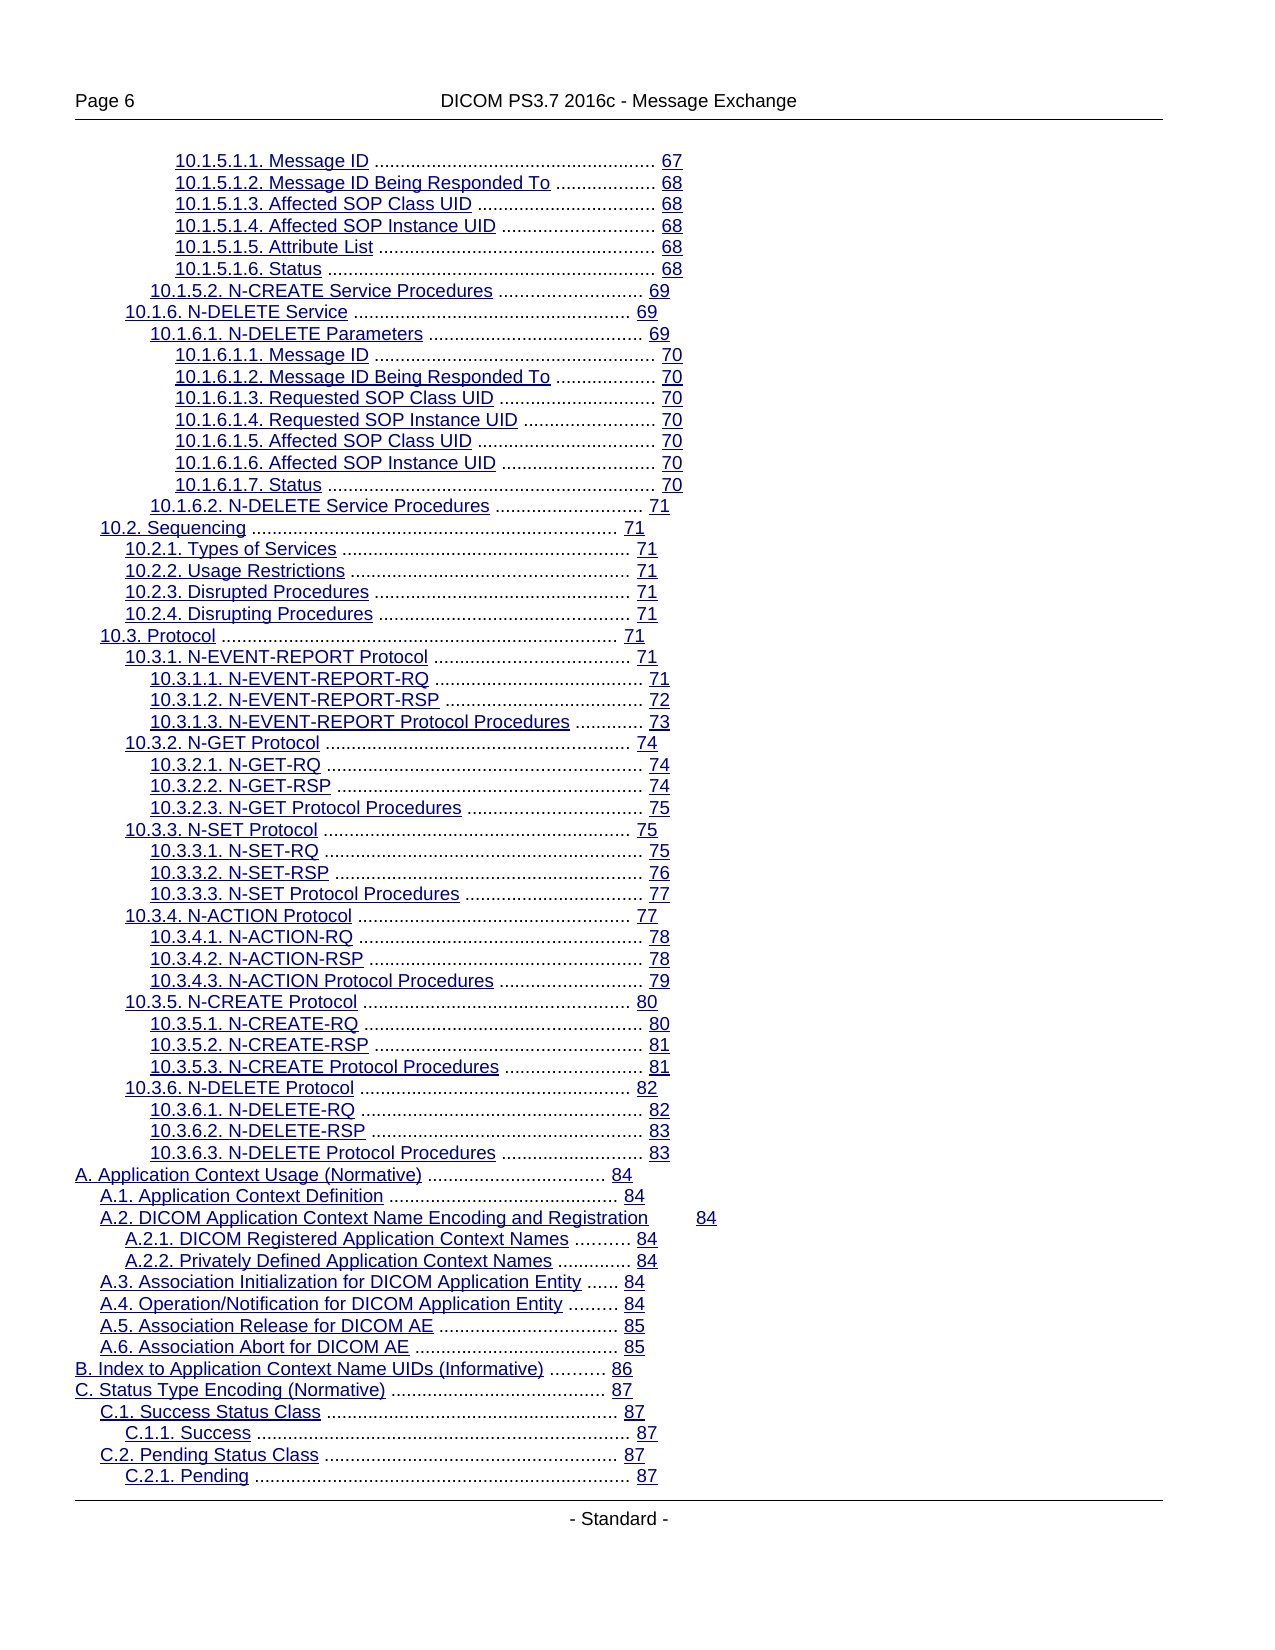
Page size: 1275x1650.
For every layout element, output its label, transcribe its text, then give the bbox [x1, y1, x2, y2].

text 10.1.5.1.6. Status 0 [175, 258, 1137, 279]
text 10.1.5.1.5. Attribute List 0 [175, 236, 1137, 258]
text 10.3.2. N-GET Protocol 0 [125, 732, 1137, 754]
text A.6. Association Abort for DICOM AE 0 [100, 1336, 1137, 1357]
text A. Application Context Usage (Normative) 0 [75, 1163, 1137, 1185]
text 10.1.6.1.2. Message ID Being Responded To 0 [175, 366, 1137, 387]
text 10.3.3.2. N-SET-RSP 0 [150, 862, 1137, 883]
text 10.3.1.1. N-EVENT-REPORT-RQ 0 [150, 667, 1137, 689]
text 10.3.5.3. N-CREATE Protocol Procedures 0 [150, 1056, 1137, 1077]
text 10.3.4.3. N-ACTION Protocol Procedures 0 [150, 969, 1137, 991]
text 10.3.2.1. N-GET-RQ 0 [150, 754, 1137, 775]
text 10.1.5.1.1. Message ID 0 [175, 150, 1137, 172]
text 10.3.2.3. N-GET Protocol Procedures 0 [150, 797, 1137, 818]
text 10.3.5.1. N-CREATE-RQ 0 [150, 1012, 1137, 1034]
text 10.1.6.1.1. Message ID 0 [175, 344, 1137, 366]
text 10.3.6. N-DELETE Protocol 0 [125, 1077, 1137, 1099]
text 10.1.6.1.6. Affected SOP Instance UID 0 [175, 452, 1137, 473]
text 10.3.1.3. N-EVENT-REPORT Protocol Procedures 0 [150, 711, 1137, 732]
text A.5. Association Release for DICOM AE 0 [100, 1314, 1137, 1336]
text 10.1.5.1.4. Affected SOP Instance UID 0 [175, 215, 1137, 236]
text A.2.2. Privately Defined Application Context Names 0 [125, 1250, 1137, 1271]
text 10.2.2. Usage Restrictions 0 [125, 560, 1137, 581]
text C.2.1. Pending 0 [125, 1465, 1137, 1487]
text 10.3.6.3. N-DELETE Protocol Procedures 0 [150, 1142, 1137, 1163]
text C.2. Pending Status Class 0 [100, 1444, 1137, 1465]
text 10.2.4. Disrupting Procedures 0 [125, 603, 1137, 624]
text A.4. Operation/Notification for DICOM Application Entity 0 [100, 1293, 1137, 1314]
text 10.3. Protocol 0 [100, 624, 1137, 646]
text 10.1.5.1.3. Affected SOP Class UID 0 [175, 193, 1137, 215]
text 10.3.4.1. N-ACTION-RQ 0 [150, 926, 1137, 948]
text 10.3.3. N-SET Protocol 0 [125, 818, 1137, 840]
text 10.3.1. N-EVENT-REPORT Protocol 0 [125, 646, 1137, 667]
text 10.1.6.1.4. Requested SOP Instance UID 0 [175, 409, 1137, 430]
text B. Index to Application Context Name UIDs (Informative) 0 [75, 1357, 1137, 1379]
text 10.3.4. N-ACTION Protocol 0 [125, 905, 1137, 926]
text 10.2. Sequencing 0 [100, 517, 1137, 538]
text A.2.1. DICOM Registered Application Context Names 0 [125, 1228, 1137, 1250]
text 10.1.5.2. N-CREATE Service Procedures 0 [150, 279, 1137, 301]
text A.1. Application Context Definition 0 [100, 1185, 1137, 1207]
text 10.3.3.1. N-SET-RQ 0 [150, 840, 1137, 862]
text 10.2.1. Types of Services 0 [125, 538, 1137, 560]
text 10.2.3. Disrupted Procedures 0 [125, 581, 1137, 603]
text 10.1.6.2. N-DELETE Service Procedures 0 [150, 495, 1137, 517]
text 10.3.6.2. N-DELETE-RSP 0 [150, 1120, 1137, 1142]
text 10.3.5. N-CREATE Protocol 0 [125, 991, 1137, 1012]
text C. Status Type Encoding (Normative) 0 [75, 1379, 1137, 1401]
text 10.1.6.1.3. Requested SOP Class UID 0 [175, 387, 1137, 409]
text 10.3.2.2. N-GET-RSP 0 [150, 775, 1137, 797]
text 10.1.6.1. N-DELETE Parameters 0 [150, 322, 1137, 344]
text 10.3.1.2. N-EVENT-REPORT-RSP 0 [150, 689, 1137, 711]
text A.3. Association Initialization for DICOM Application Entity 0 [100, 1271, 1137, 1293]
text C.1. Success Status Class 0 [100, 1401, 1137, 1422]
text 10.1.5.1.2. Message ID Being Responded To 0 [175, 172, 1137, 193]
text 10.1.6. N-DELETE Service 0 [125, 301, 1137, 322]
text 10.3.6.1. N-DELETE-RQ 0 [150, 1099, 1137, 1120]
text 10.3.5.2. N-CREATE-RSP 0 [150, 1034, 1137, 1056]
text 10.1.6.1.7. Status 0 [175, 473, 1137, 495]
text 10.1.6.1.5. Affected SOP Class UID 0 [175, 430, 1137, 452]
text 10.3.4.2. N-ACTION-RSP 0 [150, 948, 1137, 969]
text C.1.1. Success 0 [125, 1422, 1137, 1444]
text 10.3.3.3. N-SET Protocol Procedures 0 [150, 883, 1137, 905]
text A.2. DICOM Application Context Name Encoding and Registration 0 [100, 1207, 1137, 1228]
